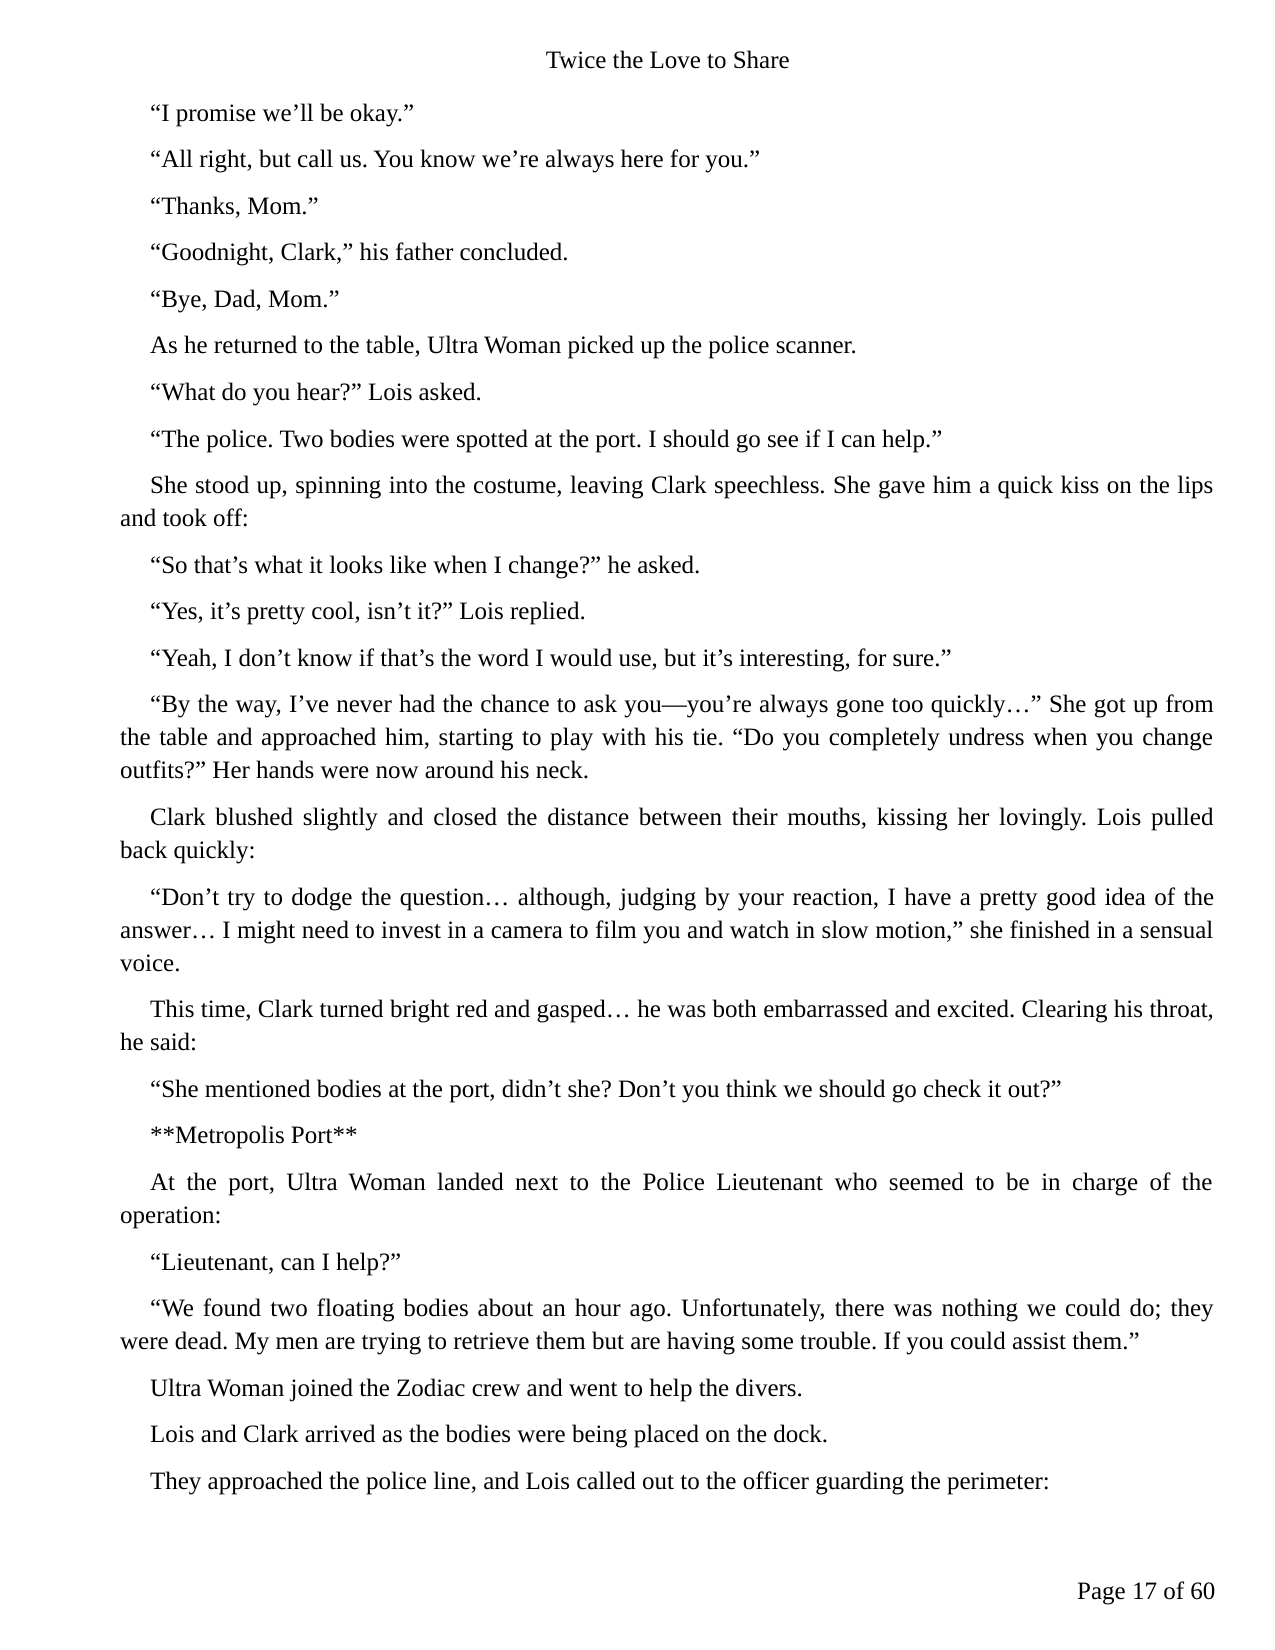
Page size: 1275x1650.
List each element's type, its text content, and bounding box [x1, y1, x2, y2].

text As he returned to the table, Ultra Woman picked up the police scanner. [120, 331, 1215, 359]
text This time, Clark turned bright red and gasped… he was both embarrassed and excited. Clearing his throat, he said: [120, 994, 1215, 1056]
text Ultra Woman joined the Zodiac crew and went to help the divers. [120, 1373, 1215, 1401]
text “Goodnight, Clark,” his father concluded. [120, 237, 1215, 266]
text Clark blushed slightly and closed the distance between their mouths, kissing her lovingly. Lois pulled back quickly: [120, 802, 1215, 864]
text “So that’s what it looks like when I change?” he asked. [120, 550, 1215, 578]
text They approached the police line, and Lois called out to the officer guarding the perimeter: [120, 1466, 1215, 1494]
text “All right, but call us. You know we’re always here for you.” [120, 144, 1215, 173]
text “She mentioned bodies at the port, didn’t she? Don’t you think we should go check it out?” [120, 1074, 1215, 1103]
text “By the way, I’ve never had the chance to ask you—you’re always gone too quickly…” She got up from the table and approached him, starting to play with his tie. “Do you completely undress when you change outfits?” Her hands were now around his neck. [120, 689, 1215, 784]
text “Yes, it’s pretty cool, isn’t it?” Lois replied. [120, 596, 1215, 625]
text Lois and Clark arrived as the bodies were being placed on the dock. [120, 1419, 1215, 1448]
text “The police. Two bodies were spotted at the port. I should go see if I can help.” [120, 424, 1215, 452]
text “I promise we’ll be okay.” [120, 98, 1215, 126]
text “Lieutenant, can I help?” [120, 1247, 1215, 1275]
text “What do you hear?” Lois asked. [120, 377, 1215, 406]
text **Metropolis Port** [120, 1120, 1215, 1149]
text “Bye, Dad, Mom.” [120, 284, 1215, 313]
text At the port, Ultra Woman landed next to the Police Lieutenant who seemed to be in charge of the operation: [120, 1167, 1215, 1229]
text “Thanks, Mom.” [120, 191, 1215, 219]
text “We found two floating bodies about an hour ago. Unfortunately, there was nothing we could do; they were dead. My men are trying to retrieve them but are having some trouble. If you could assist them.” [120, 1293, 1215, 1355]
text She stood up, spinning into the costume, leaving Clark speechless. She gave him a quick kiss on the lips and took off: [120, 470, 1215, 532]
text “Yeah, I don’t know if that’s the word I would use, but it’s interesting, for sure.” [120, 643, 1215, 672]
text “Don’t try to dodge the question… although, judging by your reaction, I have a pretty good idea of the answer… I might need to invest in a camera to film you and watch in slow motion,” she finished in a sensual voice. [120, 882, 1215, 976]
